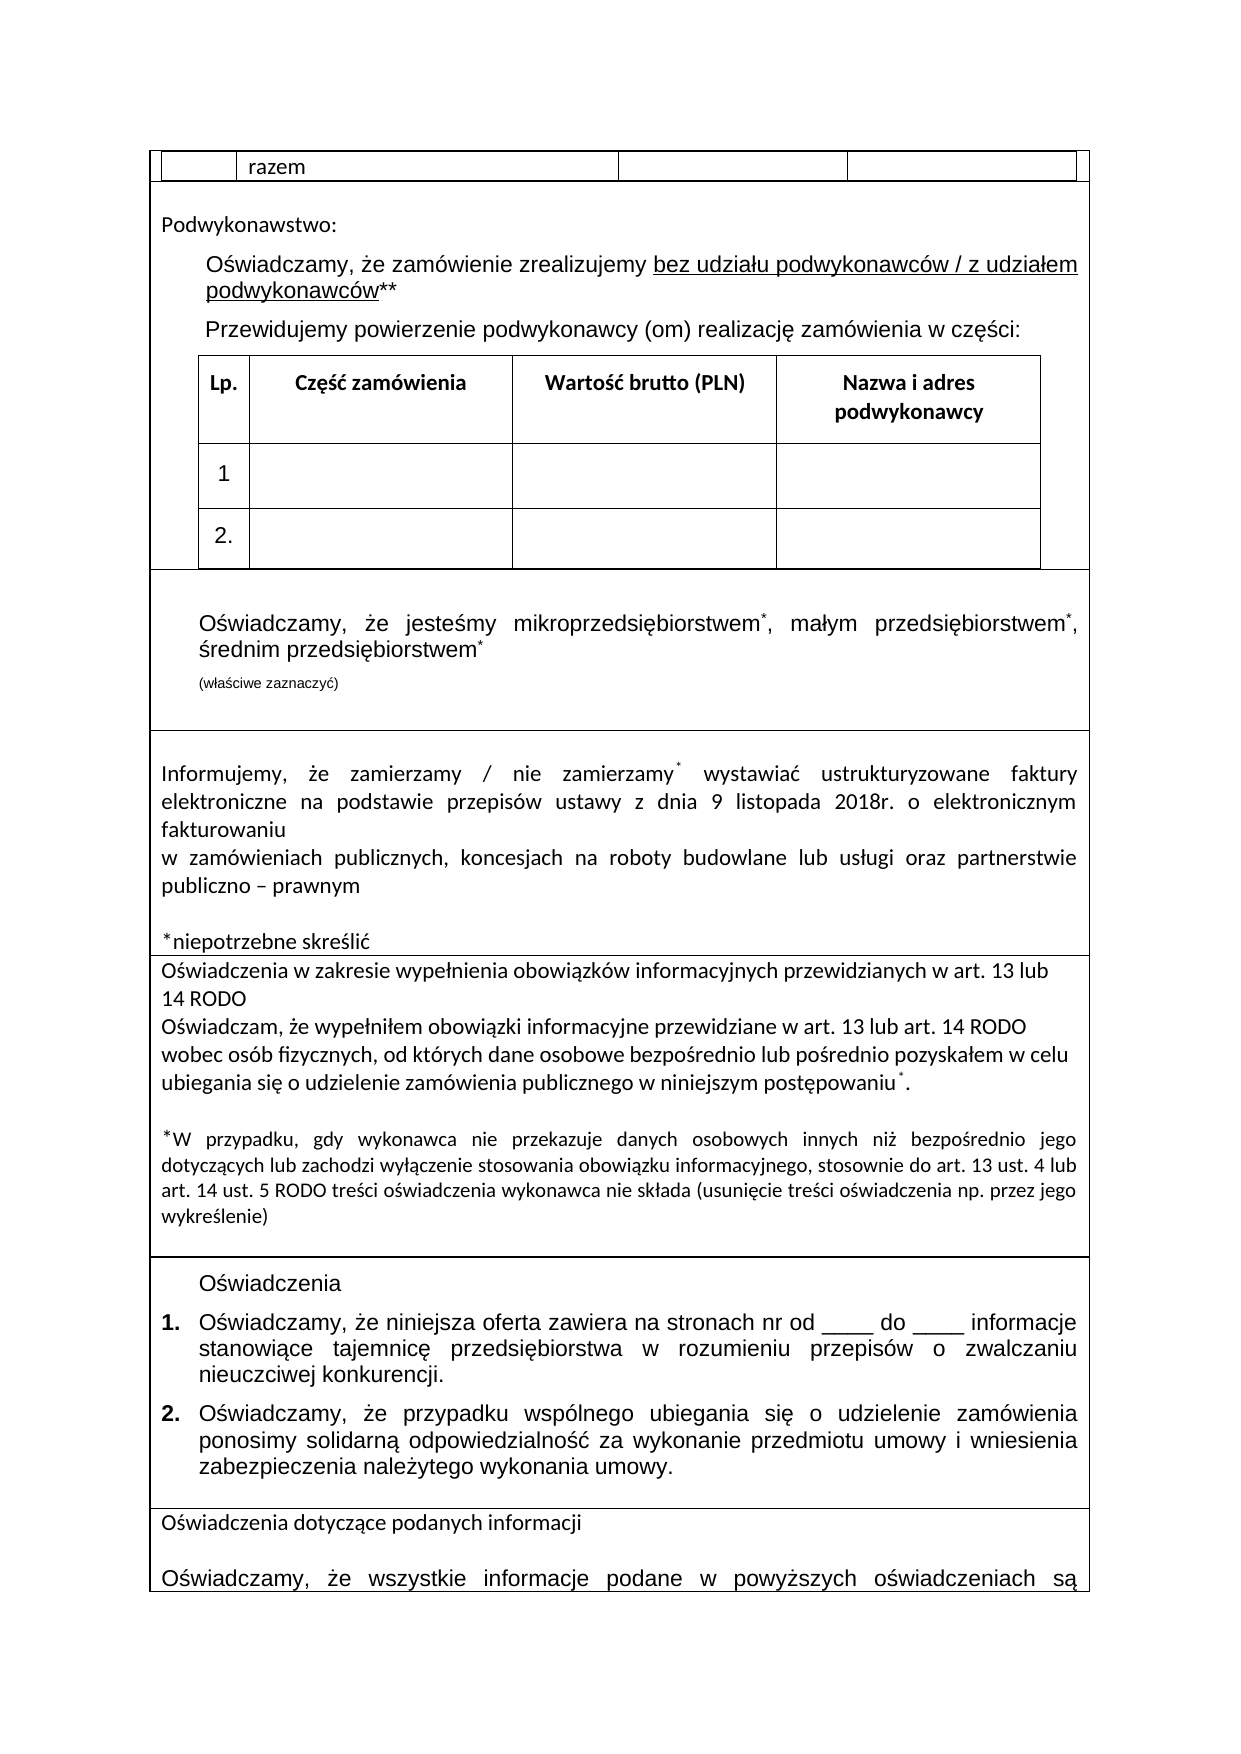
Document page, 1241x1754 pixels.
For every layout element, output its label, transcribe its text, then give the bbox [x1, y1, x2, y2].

table_cell [513, 444, 776, 507]
table_cell Oświadczenia Oświadczamy, że niniejsza oferta zawiera na stronach nr od ____ do ____ informacje stanowiące tajemnicę przedsiębiorstwa w rozumieniu przepisów o zwalczaniu nieuczciwej konkurencji. Oświadczamy, że przypadku wspólnego ubiegania się o udzielenie zamówienia ponosimy solidarną odpowiedzialność za wykonanie przedmiotu umowy i wniesienia zabezpieczenia należytego wykonania umowy. [151, 1258, 1089, 1507]
table_header Wartość brutto (PLN) [513, 356, 776, 443]
table_cell razem [237, 152, 618, 180]
table_cell 2. [199, 509, 249, 567]
table_header Lp. [199, 356, 249, 443]
table_cell [777, 444, 1040, 507]
table_cell Oświadczenia w zakresie wypełnienia obowiązków informacyjnych przewidzianych w art. 13 lub 14 RODO Oświadczam, że wypełniłem obowiązki informacyjne przewidziane w art. 13 lub art. 14 RODO wobec osób fizycznych, od których dane osobowe bezpośrednio lub pośrednio pozyskałem w celu ubiegania się o udzielenie zamówienia publicznego w niniejszym postępowaniu*. *W przypadku, gdy wykonawca nie przekazuje danych osobowych innych niż bezpośrednio jego dotyczących lub zachodzi wyłączenie stosowania obowiązku informacyjnego, stosownie do art. 13 ust. 4 lub art. 14 ust. 5 RODO treści oświadczenia wykonawca nie składa (usunięcie treści oświadczenia np. przez jego wykreślenie) [151, 956, 1089, 1256]
table_header Część zamówienia [250, 356, 512, 443]
table_cell Podwykonawstwo: Oświadczamy, że zamówienie zrealizujemy bez udziału podwykonawców / z udziałem podwykonawców** Przewidujemy powierzenie podwykonawcy (om) realizację zamówienia w części: [151, 182, 1089, 568]
table_cell Oświadczenia dotyczące podanych informacji Oświadczamy, że wszystkie informacje podane w powyższych oświadczeniach są [151, 1509, 1089, 1591]
table_cell [848, 152, 1076, 180]
table_cell [162, 152, 236, 180]
table_cell 1 [199, 444, 249, 507]
table_cell [250, 509, 512, 567]
table_header Nazwa i adres podwykonawcy [777, 356, 1040, 443]
table_cell [250, 444, 512, 507]
table_cell [513, 509, 776, 567]
table_cell Informujemy, że zamierzamy / nie zamierzamy* wystawiać ustrukturyzowane faktury elektroniczne na podstawie przepisów ustawy z dnia 9 listopada 2018r. o elektronicznym fakturowaniu w zamówieniach publicznych, koncesjach na roboty budowlane lub usługi oraz partnerstwie publiczno – prawnym *niepotrzebne skreślić [151, 731, 1089, 955]
table_cell [777, 509, 1040, 567]
table_cell Oświadczamy, że jesteśmy mikroprzedsiębiorstwem*, małym przedsiębiorstwem*, średnim przedsiębiorstwem* (właściwe zaznaczyć) [151, 570, 1089, 730]
table_cell [619, 152, 847, 180]
